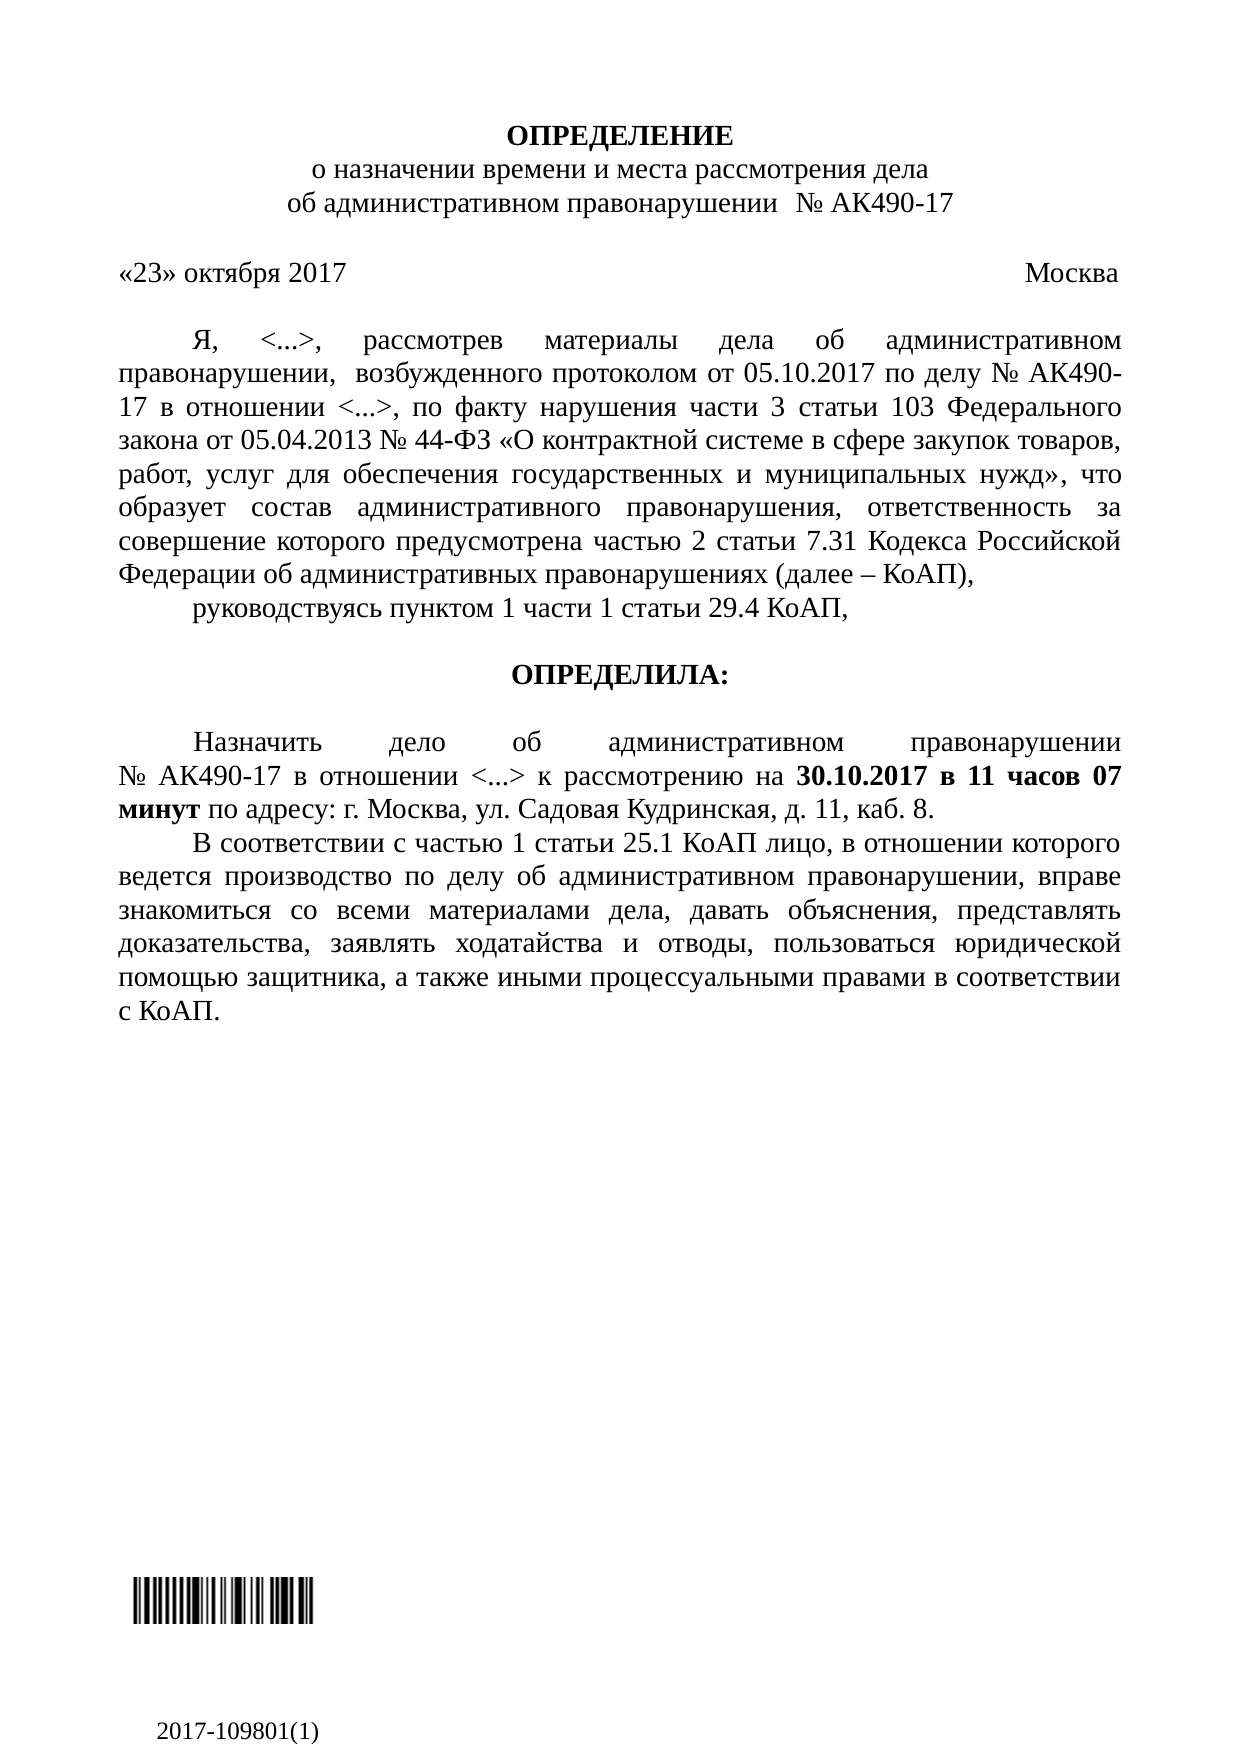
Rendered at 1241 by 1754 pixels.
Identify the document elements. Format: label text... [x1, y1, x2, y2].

text об административном правонарушении № АК490-17 [118, 185, 1122, 221]
subtitle ОПРЕДЕЛЕНИЕ [118, 118, 1122, 152]
text «23» октября 2017 Москва [118, 255, 1122, 288]
text о назначении времени и места рассмотрения дела [118, 152, 1122, 185]
text В соответствии с частью 1 статьи 25.1 КоАП лицо, в отношении которого ведется производство по делу об административном правонарушении, вправе знакомиться со всеми материалами дела, давать объяснения, представлять доказательства, заявлять ходатайства и отводы, пользоваться юридической помощью защитника, а также иными процессуальными правами в соответствии с КоАП. [118, 825, 1122, 1026]
picture [118, 1577, 331, 1624]
text ОПРЕДЕЛИЛА: [118, 657, 1122, 691]
text руководствуясь пунктом 1 части 1 статьи 29.4 КоАП, [118, 590, 1122, 624]
text Я, <...>, рассмотрев материалы дела об административном правонарушении, возбужденного протоколом от 05.10.2017 по делу № АК490-17 в отношении <...>, по факту нарушения части 3 статьи 103 Федерального закона от 05.04.2013 № 44-ФЗ «О контрактной системе в сфере закупок товаров, работ, услуг для обеспечения государственных и муниципальных нужд», что образует состав административного правонарушения, ответственность за совершение которого предусмотрена частью 2 статьи 7.31 Кодекса Российской Федерации об административных правонарушениях (далее – КоАП), [118, 322, 1122, 590]
text Назначить дело об административном правонарушении № АК490-17 в отношении <...> к рассмотрению на 30.10.2017 в 11 часов 07 минут по адресу: г. Москва, ул. Садовая Кудринская, д. 11, каб. 8. [118, 724, 1122, 825]
